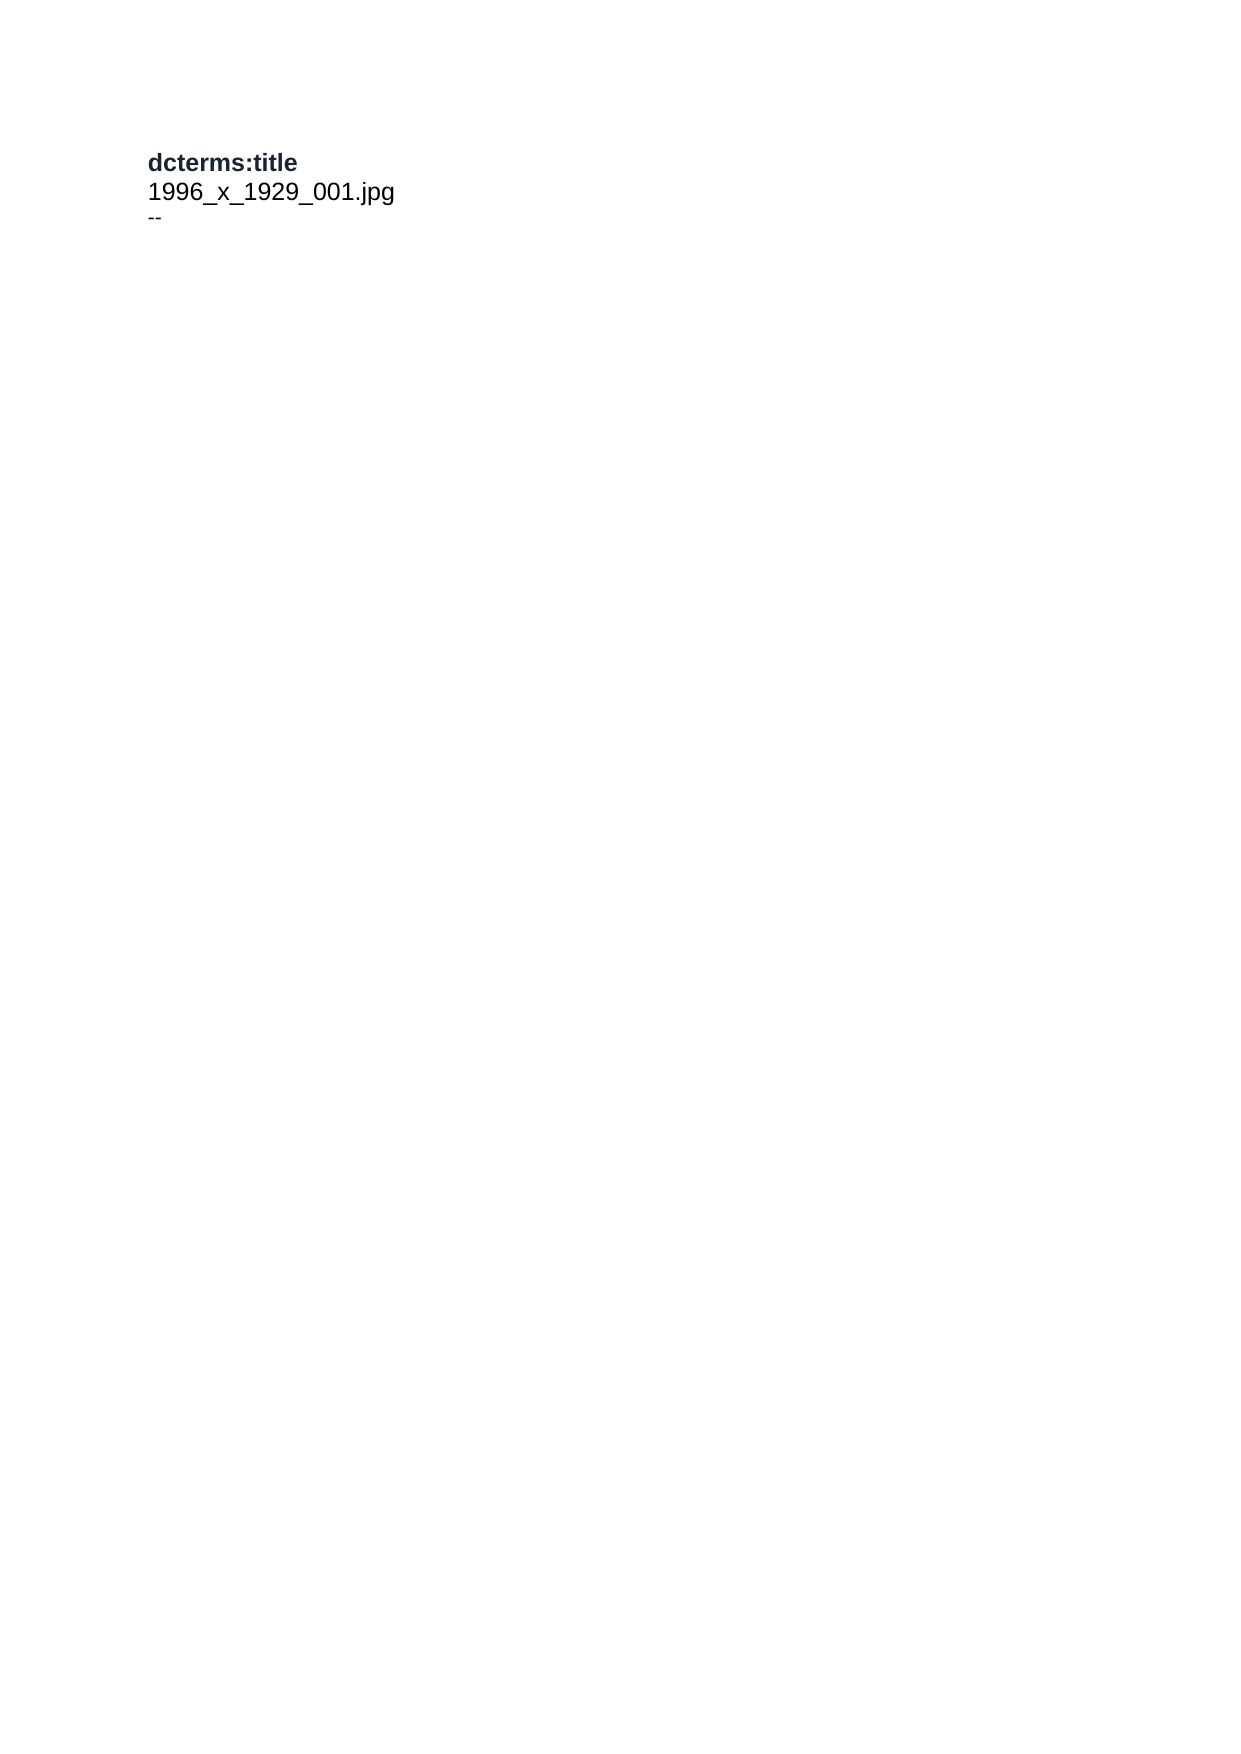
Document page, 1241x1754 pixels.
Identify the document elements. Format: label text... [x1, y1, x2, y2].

text -- [148, 205, 1092, 229]
text dcterms:title [148, 148, 1092, 176]
text 1996_x_1929_001.jpg [148, 176, 1092, 205]
